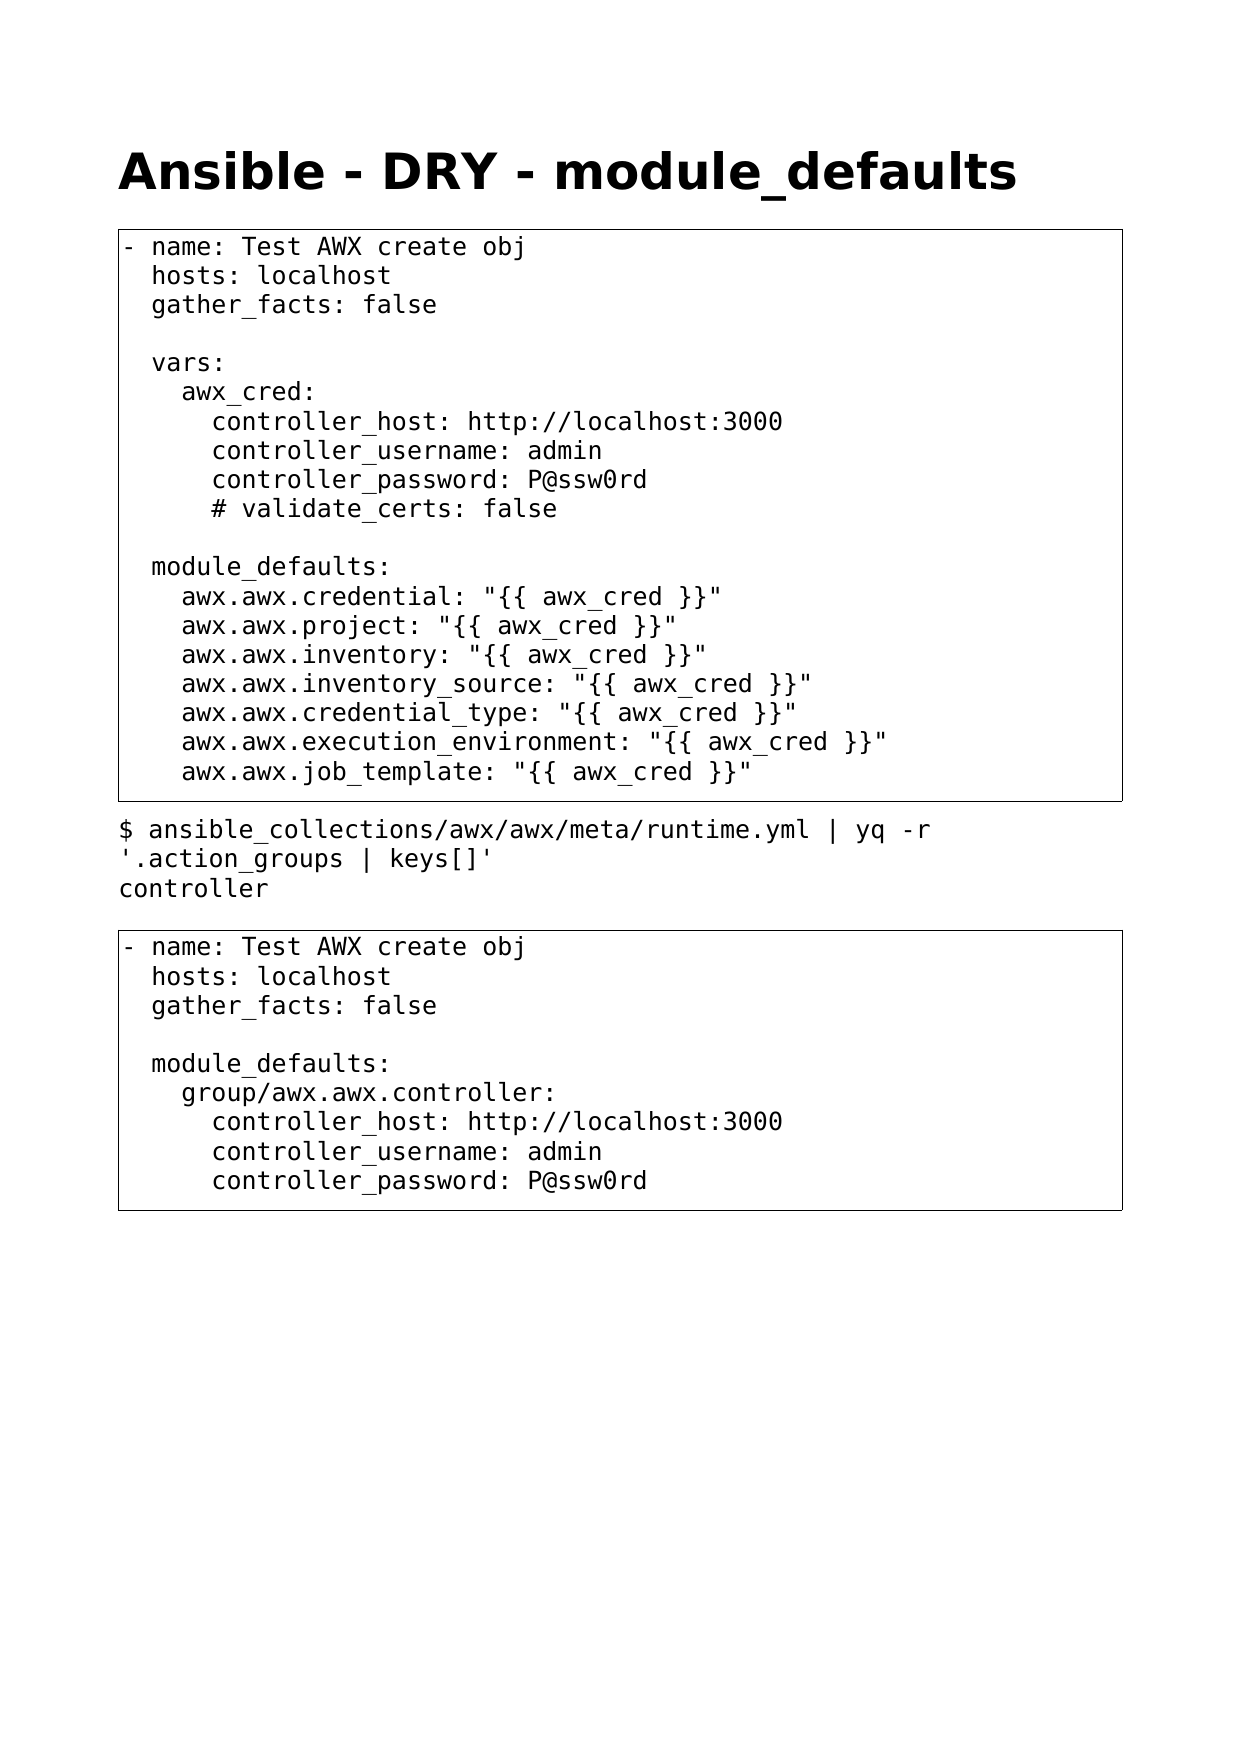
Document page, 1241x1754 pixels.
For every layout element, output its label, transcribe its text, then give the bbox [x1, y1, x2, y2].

table_header - name: Test AWX create obj hosts: localhost gather_facts: false vars: awx_cred: controller_host: http://localhost:3000 controller_username: admin controller_password: P@ssw0rd # validate_certs: false module_defaults: awx.awx.credential: "{{ awx_cred }}" awx.awx.project: "{{ awx_cred }}" awx.awx.inventory: "{{ awx_cred }}" awx.awx.inventory_source: "{{ awx_cred }}" awx.awx.credential_type: "{{ awx_cred }}" awx.awx.execution_environment: "{{ awx_cred }}" awx.awx.job_template: "{{ awx_cred }}" [119, 230, 1122, 801]
table_header - name: Test AWX create obj hosts: localhost gather_facts: false module_defaults: group/awx.awx.controller: controller_host: http://localhost:3000 controller_username: admin controller_password: P@ssw0rd [119, 931, 1122, 1210]
subtitle Ansible - DRY - module_defaults [118, 143, 1122, 201]
text $ ansible_collections/awx/awx/meta/runtime.yml | yq -r '.action_groups | keys[]' controller [118, 815, 1122, 903]
